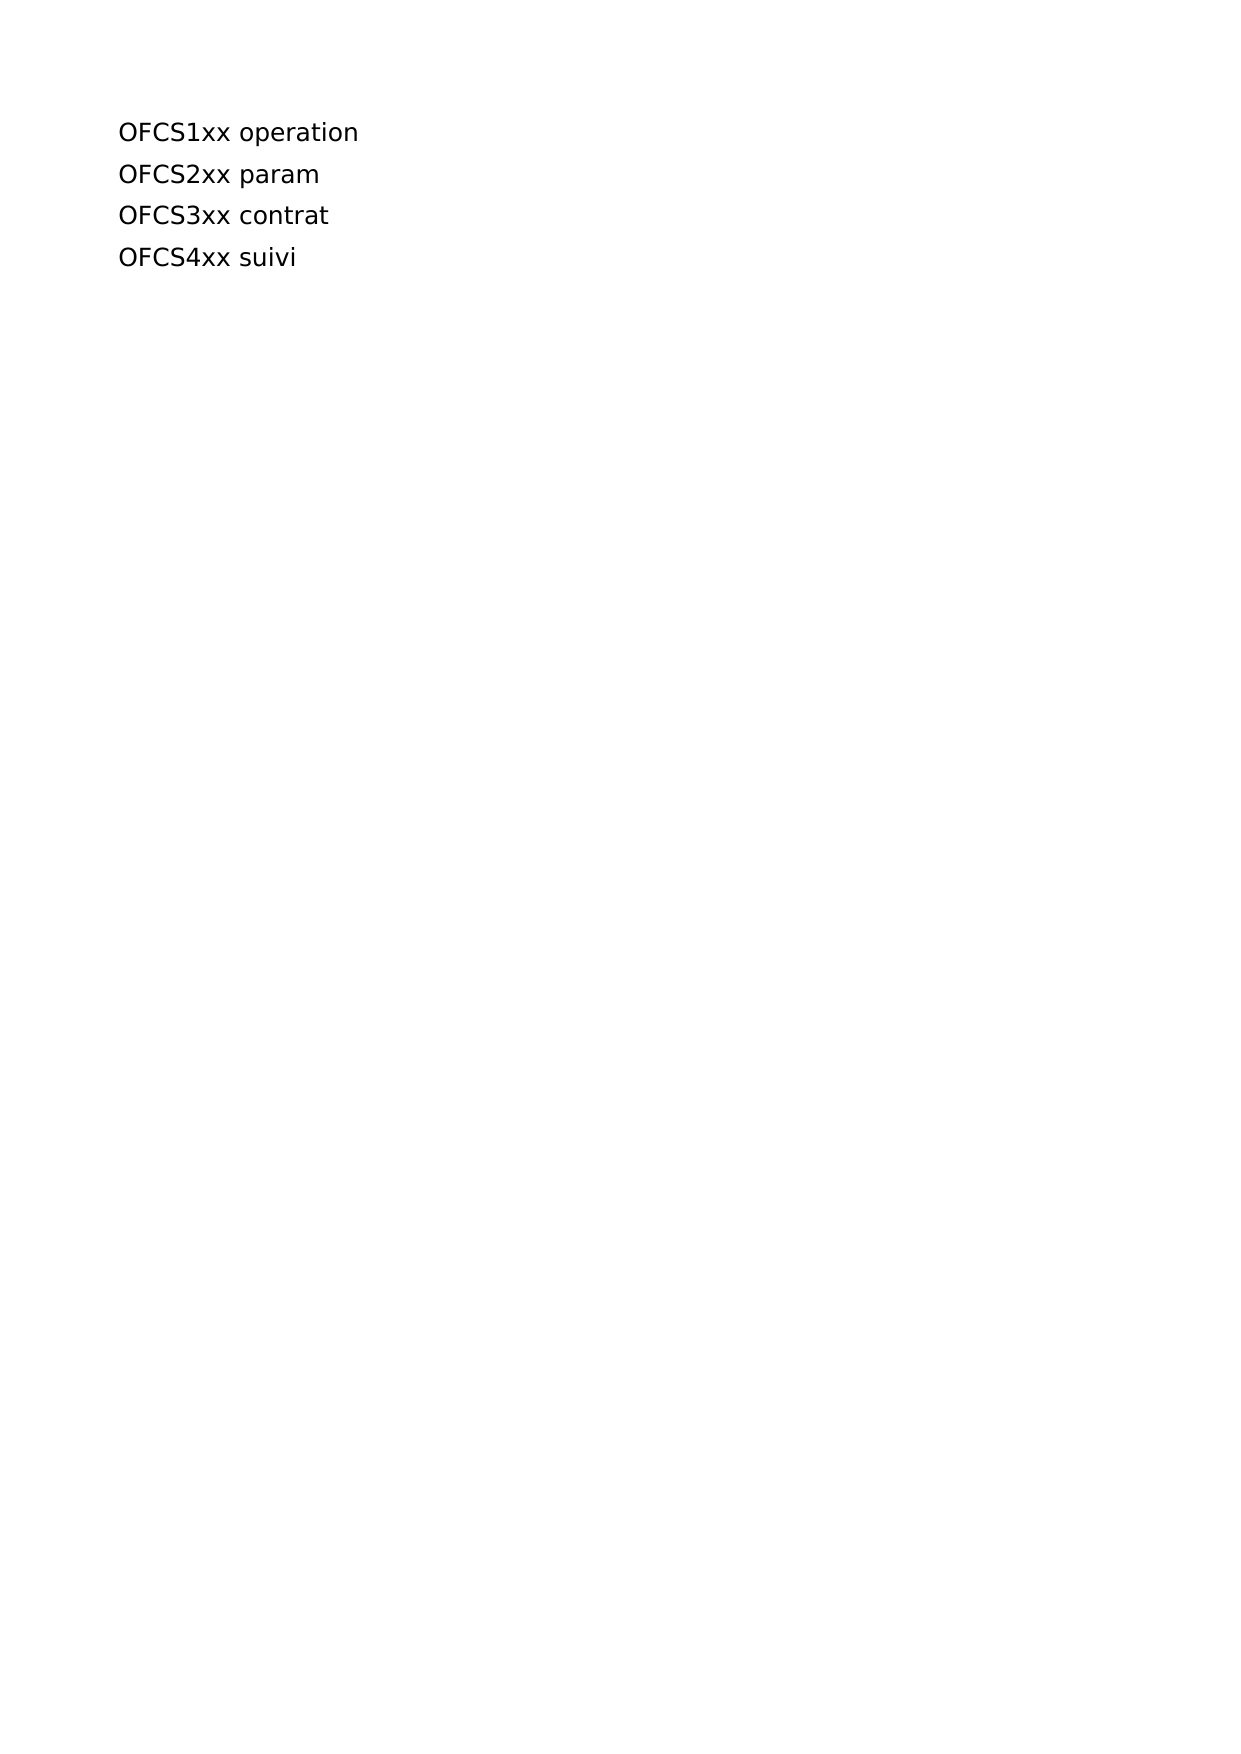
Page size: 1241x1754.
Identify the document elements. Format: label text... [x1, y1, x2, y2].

text OFCS4xx suivi [118, 243, 1122, 272]
text OFCS1xx operation [118, 118, 1122, 147]
text OFCS2xx param [118, 160, 1122, 189]
text OFCS3xx contrat [118, 201, 1122, 231]
